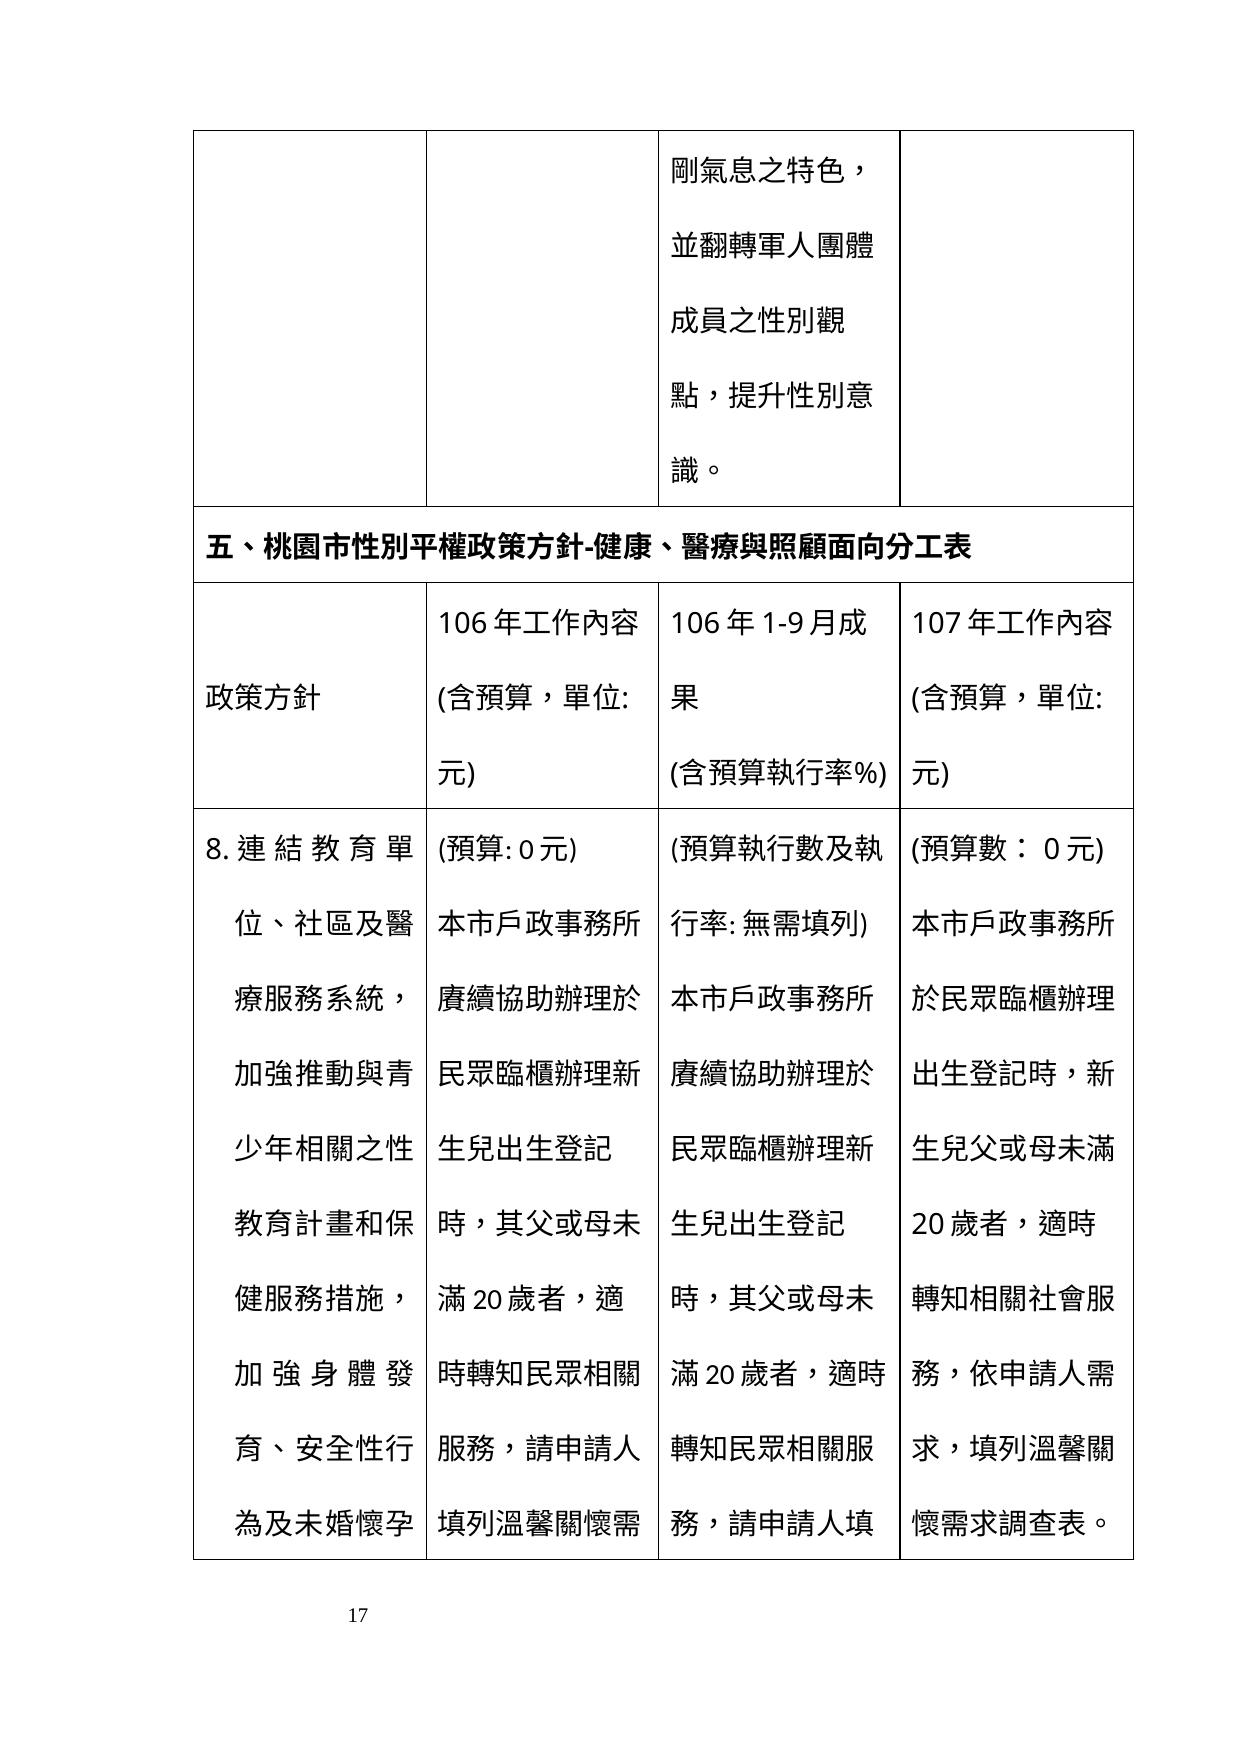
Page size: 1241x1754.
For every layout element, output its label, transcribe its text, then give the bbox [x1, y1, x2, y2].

table_cell 8.連結教育單位、社區及醫療服務系統，加強推動與青少年相關之性教育計畫和保健服務措施，加強身體發育、安全性行為及未婚懷孕 [194, 809, 426, 1559]
table_cell 政策方針 [194, 583, 426, 808]
table_cell [194, 131, 426, 506]
table_cell 106年1-9月成果 (含預算執行率%) [659, 583, 899, 808]
table_cell 106年工作內容 (含預算，單位:元) [427, 583, 658, 808]
table_cell 五、桃園市性別平權政策方針-健康、醫療與照顧面向分工表 [194, 507, 1133, 582]
table_cell [427, 131, 658, 506]
table_cell (預算數： 0元) 本市戶政事務所於民眾臨櫃辦理出生登記時，新生兒父或母未滿20歲者，適時轉知相關社會服務，依申請人需求，填列溫馨關懷需求調查表。 [901, 809, 1133, 1559]
table_cell (預算: 0元) 本市戶政事務所賡續協助辦理於民眾臨櫃辦理新生兒出生登記時，其父或母未滿20歲者，適時轉知民眾相關服務，請申請人填列溫馨關懷需 [427, 809, 658, 1559]
table_cell 107年工作內容 (含預算，單位:元) [901, 583, 1133, 808]
table_cell 剛氣息之特色，並翻轉軍人團體成員之性別觀點，提升性別意識。 [659, 131, 899, 506]
table_cell [901, 131, 1133, 506]
table_cell (預算執行數及執行率: 無需填列) 本市戶政事務所賡續協助辦理於民眾臨櫃辦理新生兒出生登記時，其父或母未滿20歲者，適時轉知民眾相關服務，請申請人填 [659, 809, 899, 1559]
